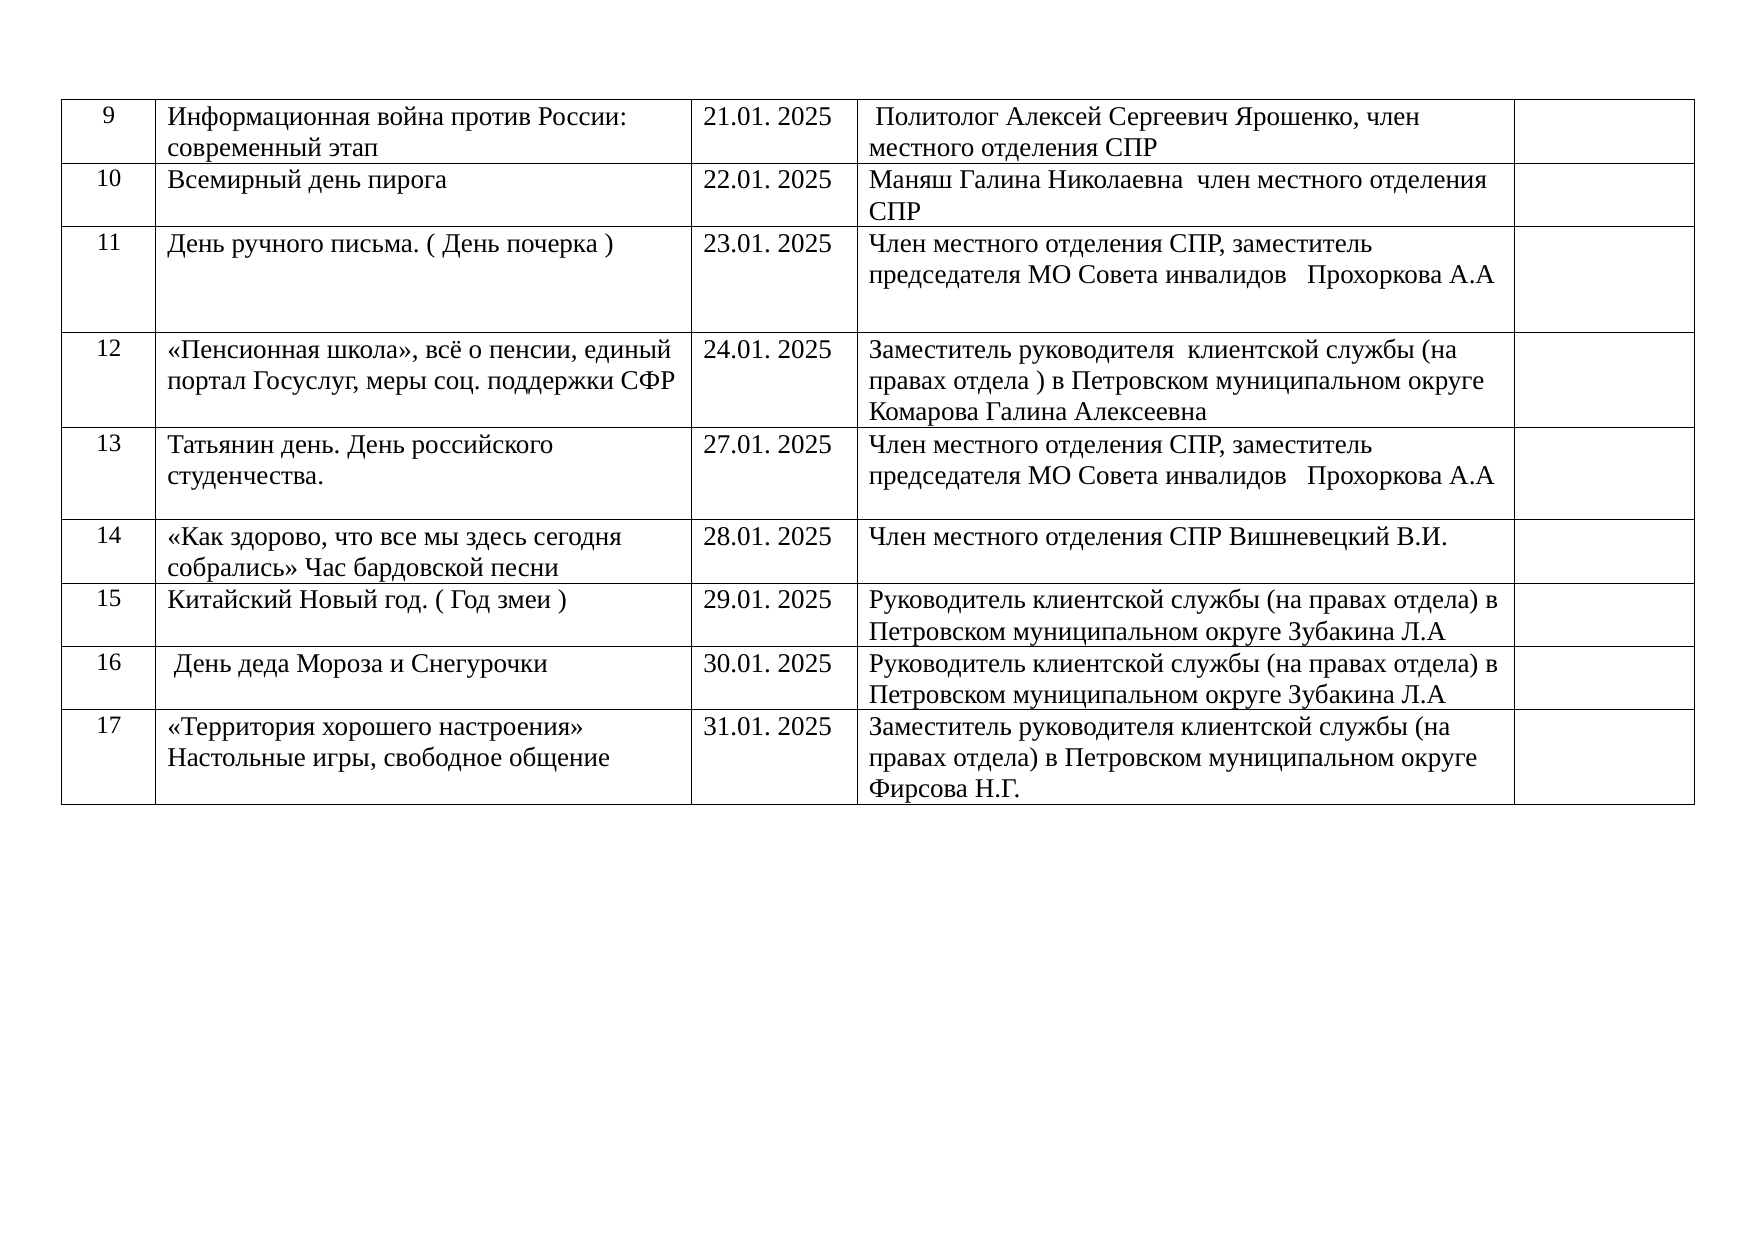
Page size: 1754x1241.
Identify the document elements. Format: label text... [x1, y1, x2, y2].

table_cell Заместитель руководителя клиентской службы (на правах отдела ) в Петровском муниципальном округе Комарова Галина Алексеевна [858, 333, 1514, 427]
table_cell 28.01. 2025 [692, 520, 857, 582]
table_cell День деда Мороза и Снегурочки [156, 647, 691, 709]
table_cell [1515, 164, 1694, 226]
table_cell 13 [62, 428, 155, 519]
table_cell 12 [62, 333, 155, 427]
table_cell 22.01. 2025 [692, 164, 857, 226]
table_cell 15 [62, 584, 155, 646]
table_cell [1515, 520, 1694, 582]
table_cell [1515, 333, 1694, 427]
table_cell Член местного отделения СПР, заместитель председателя МО Совета инвалидов Прохоркова А.А [858, 227, 1514, 332]
table_cell 14 [62, 520, 155, 582]
table_cell Руководитель клиентской службы (на правах отдела) в Петровском муниципальном округе Зубакина Л.А [858, 584, 1514, 646]
table_cell 30.01. 2025 [692, 647, 857, 709]
table_cell 17 [62, 710, 155, 803]
table_cell 24.01. 2025 [692, 333, 857, 427]
table_cell «Как здорово, что все мы здесь сегодня собрались» Час бардовской песни [156, 520, 691, 582]
table_cell День ручного письма. ( День почерка ) [156, 227, 691, 332]
table_cell 27.01. 2025 [692, 428, 857, 519]
table_cell 9 [62, 100, 155, 162]
table_cell 23.01. 2025 [692, 227, 857, 332]
table_cell «Территория хорошего настроения» Настольные игры, свободное общение [156, 710, 691, 803]
table_cell Руководитель клиентской службы (на правах отдела) в Петровском муниципальном округе Зубакина Л.А [858, 647, 1514, 709]
table_cell «Пенсионная школа», всё о пенсии, единый портал Госуслуг, меры соц. поддержки СФР [156, 333, 691, 427]
table_cell Заместитель руководителя клиентской службы (на правах отдела) в Петровском муниципальном округе Фирсова Н.Г. [858, 710, 1514, 803]
table_cell [1515, 710, 1694, 803]
table_cell [1515, 647, 1694, 709]
table_cell [1515, 227, 1694, 332]
table_cell Информационная война против России: современный этап [156, 100, 691, 162]
table_cell [1515, 428, 1694, 519]
table_cell Член местного отделения СПР, заместитель председателя МО Совета инвалидов Прохоркова А.А [858, 428, 1514, 519]
table_cell 31.01. 2025 [692, 710, 857, 803]
table_cell Всемирный день пирога [156, 164, 691, 226]
table_cell Член местного отделения СПР Вишневецкий В.И. [858, 520, 1514, 582]
table_cell Политолог Алексей Сергеевич Ярошенко, член местного отделения СПР [858, 100, 1514, 162]
table_cell [1515, 584, 1694, 646]
table_cell Китайский Новый год. ( Год змеи ) [156, 584, 691, 646]
table_cell [1515, 100, 1694, 162]
table_cell 11 [62, 227, 155, 332]
table_cell 29.01. 2025 [692, 584, 857, 646]
table_cell 16 [62, 647, 155, 709]
table_cell Маняш Галина Николаевна член местного отделения СПР [858, 164, 1514, 226]
table_cell Татьянин день. День российского студенчества. [156, 428, 691, 519]
table_cell 21.01. 2025 [692, 100, 857, 162]
table_cell 10 [62, 164, 155, 226]
